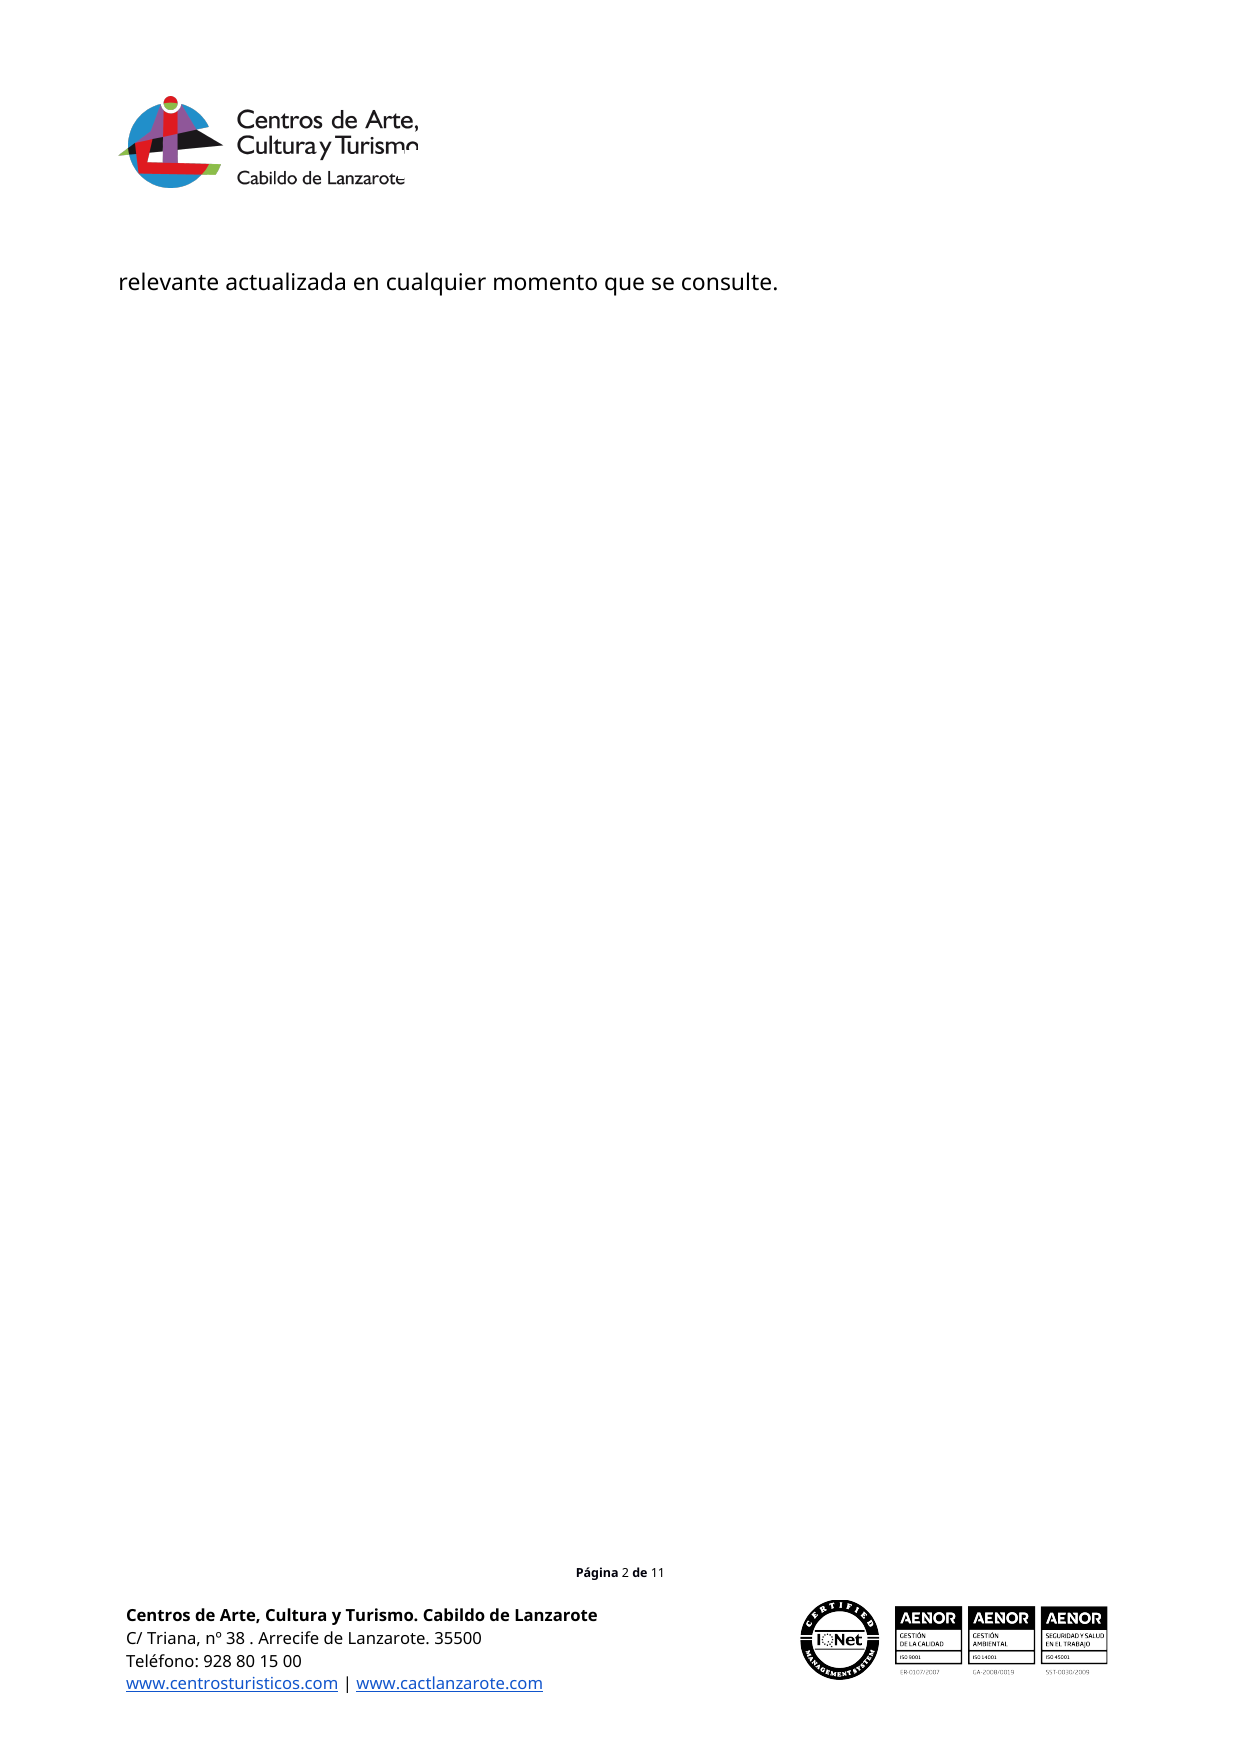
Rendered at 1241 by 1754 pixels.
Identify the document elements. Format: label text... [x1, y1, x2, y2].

picture [800, 1600, 1108, 1680]
text relevante actualizada en cualquier momento que se consulte. [118, 265, 1122, 297]
picture [118, 96, 418, 188]
